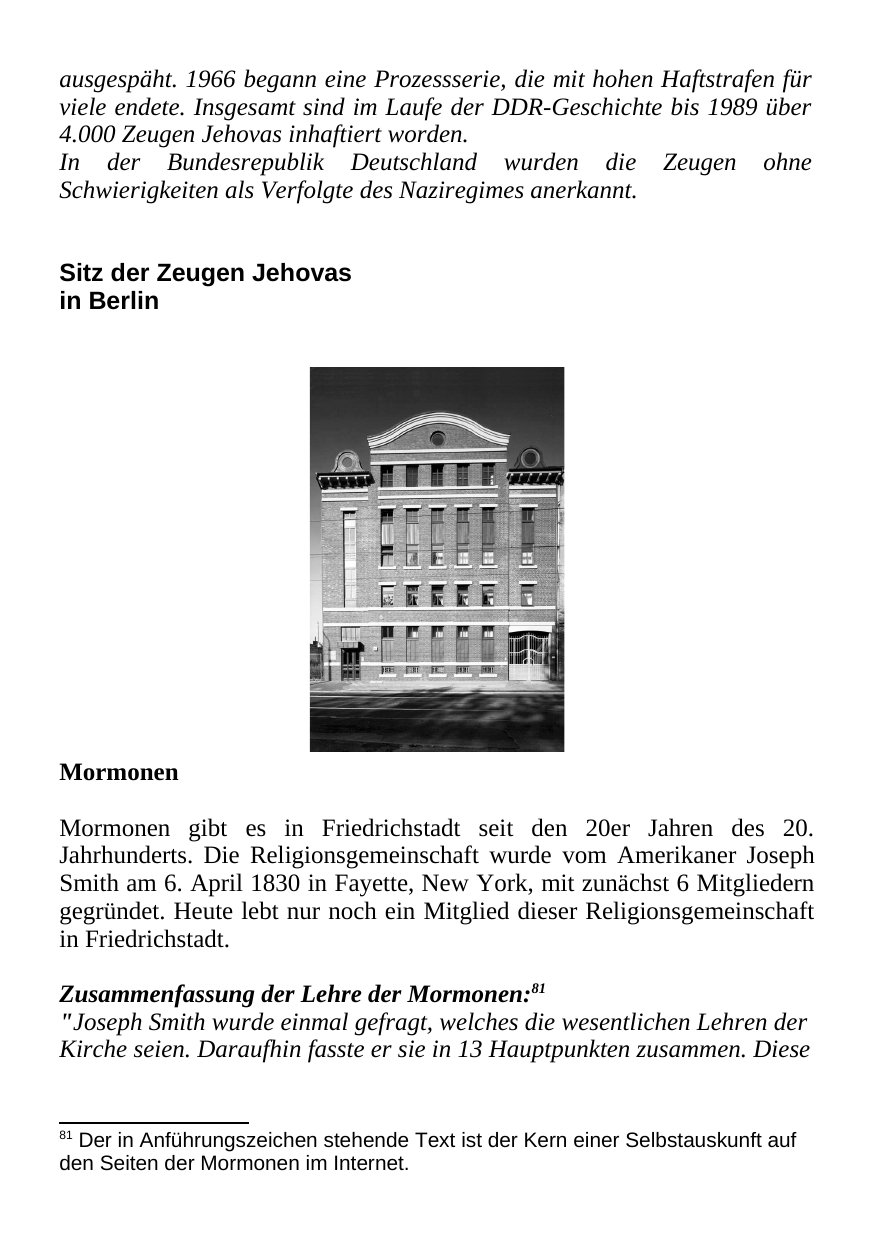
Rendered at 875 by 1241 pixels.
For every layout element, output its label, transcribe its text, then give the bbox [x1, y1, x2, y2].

text in Berlin [59, 287, 815, 315]
text Der in Anführungszeichen stehende Text ist der Kern einer Selbstauskunft auf den Seiten der Mormonen im Internet. [59, 1129, 815, 1175]
text Mormonen gibt es in Friedrichstadt seit den 20er Jahren des 20. Jahrhunderts. Die Religionsgemeinschaft wurde vom Amerikaner Joseph Smith am 6. April 1830 in Fayette, New York, mit zunächst 6 Mitgliedern gegründet. Heute lebt nur noch ein Mitglied dieser Religionsgemeinschaft in Friedrichstadt. [59, 814, 815, 952]
text ausgespäht. 1966 begann eine Prozessserie, die mit hohen Haftstrafen für viele endete. Insgesamt sind im Laufe der DDR-Geschichte bis 1989 über 4.000 Zeugen Jehovas inhaftiert worden. [59, 65, 815, 148]
text Sitz der Zeugen Jehovas [59, 259, 815, 287]
picture [309, 367, 565, 753]
text "Joseph Smith wurde einmal gefragt, welches die wesentlichen Lehren der Kirche seien. Daraufhin fasste er sie in 13 Hauptpunkten zusammen. Diese [59, 1008, 815, 1063]
text In der Bundesrepublik Deutschland wurden die Zeugen ohne Schwierigkeiten als Verfolgte des Naziregimes anerkannt. [59, 148, 815, 203]
text Zusammenfassung der Lehre der Mormonen: [59, 980, 815, 1008]
text Mormonen [59, 758, 815, 786]
